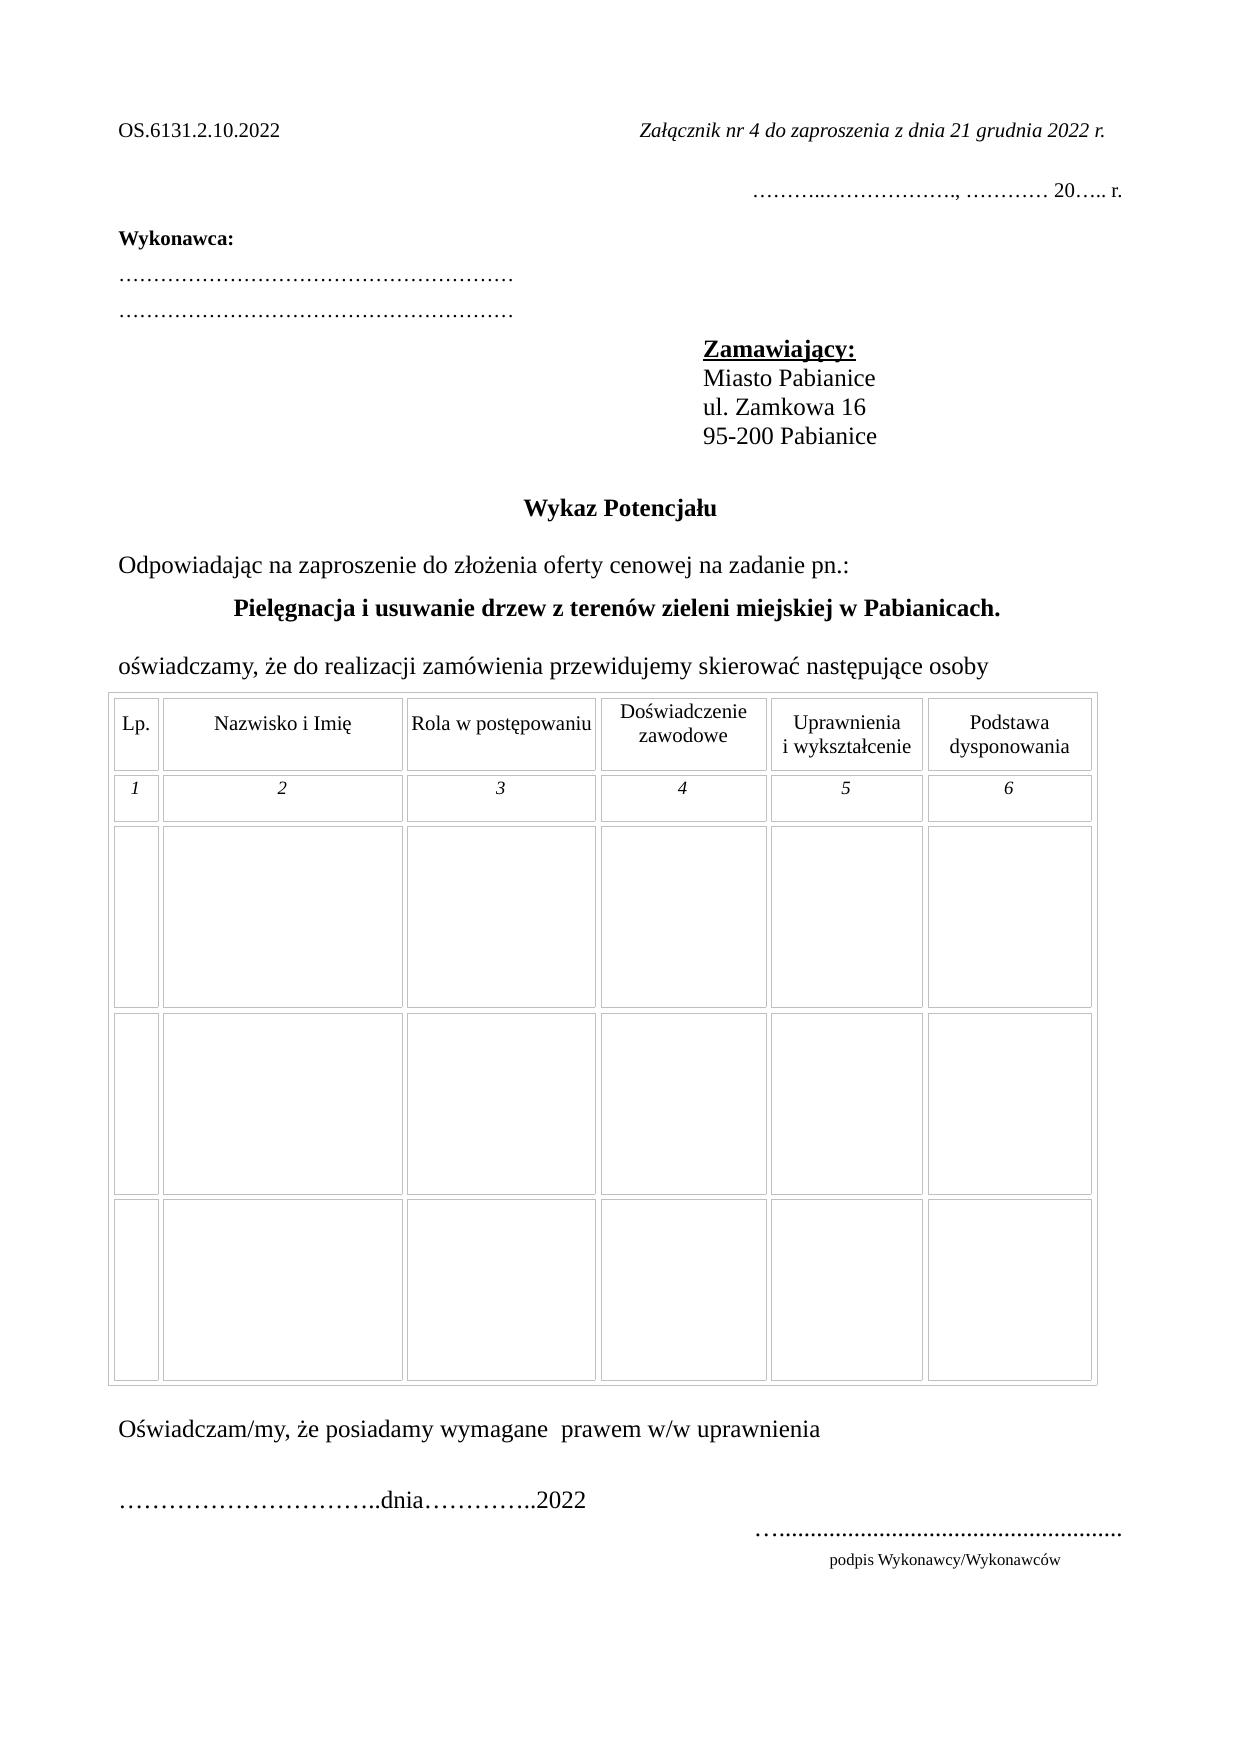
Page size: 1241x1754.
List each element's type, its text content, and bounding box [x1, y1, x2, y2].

table_cell [405, 1007, 598, 1193]
table_cell 1 [111, 770, 161, 821]
table_cell [602, 1200, 766, 1380]
table_cell [769, 1194, 925, 1380]
table_header Uprawnienia i wykształcenie [769, 693, 925, 770]
table_cell [161, 821, 405, 1007]
text Miasto Pabianice [703, 363, 1122, 392]
table_header Podstawa dysponowania [925, 693, 1094, 770]
table_cell [925, 1007, 1094, 1193]
text Odpowiadając na zaproszenie do złożenia oferty cenowej na zadanie pn.: [118, 550, 1122, 579]
table_cell [602, 827, 766, 1007]
table_cell [405, 1194, 598, 1380]
table_header Doświadczenie zawodowe [598, 693, 769, 770]
table_cell [772, 827, 922, 1007]
table_cell [925, 1194, 1094, 1380]
table_cell [925, 821, 1094, 1007]
table_cell [115, 1014, 158, 1193]
text OS.6131.2.10.2022 Załącznik nr 4 do zaproszenia z dnia 21 grudnia 2022 r. [118, 118, 1122, 142]
table_cell [598, 821, 769, 1007]
table_cell [929, 1014, 1091, 1193]
table_cell [405, 821, 598, 1007]
table_cell [769, 821, 925, 1007]
table_cell [772, 1200, 922, 1380]
text Wykaz Potencjału [118, 493, 1122, 521]
text oświadczamy, że do realizacji zamówienia przewidujemy skierować następujące osoby [118, 651, 1122, 680]
table_cell [772, 1014, 922, 1193]
text Pielęgnacja i usuwanie drzew z terenów zieleni miejskiej w Pabianicach. [118, 593, 1122, 622]
table_cell [111, 821, 161, 1007]
table_cell 5 [769, 770, 925, 821]
table_cell [769, 1007, 925, 1193]
table_cell [164, 1014, 402, 1193]
table_cell [115, 827, 158, 1007]
table_cell [408, 1200, 595, 1380]
text …………………………..dnia…………..2022 [118, 1485, 1122, 1513]
text Wykonawca: [118, 226, 1122, 250]
table_cell [164, 1200, 402, 1380]
table_cell [408, 827, 595, 1007]
table_cell [929, 1200, 1091, 1380]
text ………………………………………………… [118, 298, 1122, 322]
table_cell [161, 1194, 405, 1380]
text Oświadczam/my, że posiadamy wymagane prawem w/w uprawnienia [118, 1414, 1122, 1443]
table_cell [408, 1014, 595, 1193]
text 95-200 Pabianice [703, 421, 1122, 449]
table_cell [598, 1194, 769, 1380]
table_cell [115, 1200, 158, 1380]
table_cell 3 [405, 770, 598, 821]
text podpis Wykonawcy/Wykonawców [118, 1542, 1122, 1571]
table_cell 6 [925, 770, 1094, 821]
table_cell [111, 1007, 161, 1193]
table_header Nazwisko i Imię [161, 693, 405, 770]
table_cell [929, 827, 1091, 1007]
text ………..………………., ………… 20….. r. [118, 178, 1122, 202]
table_header Lp. [111, 693, 161, 770]
table_cell [598, 1007, 769, 1193]
text ul. Zamkowa 16 [703, 392, 1122, 421]
table_header Rola w postępowaniu [405, 693, 598, 770]
table_cell [164, 827, 402, 1007]
text Zamawiający: [703, 334, 1122, 363]
table_cell 4 [598, 770, 769, 821]
table_cell [111, 1194, 161, 1380]
text …....................................................... [118, 1513, 1122, 1542]
table_cell 2 [161, 770, 405, 821]
text ………………………………………………… [118, 262, 1122, 286]
table_cell [161, 1007, 405, 1193]
table_cell [602, 1014, 766, 1193]
